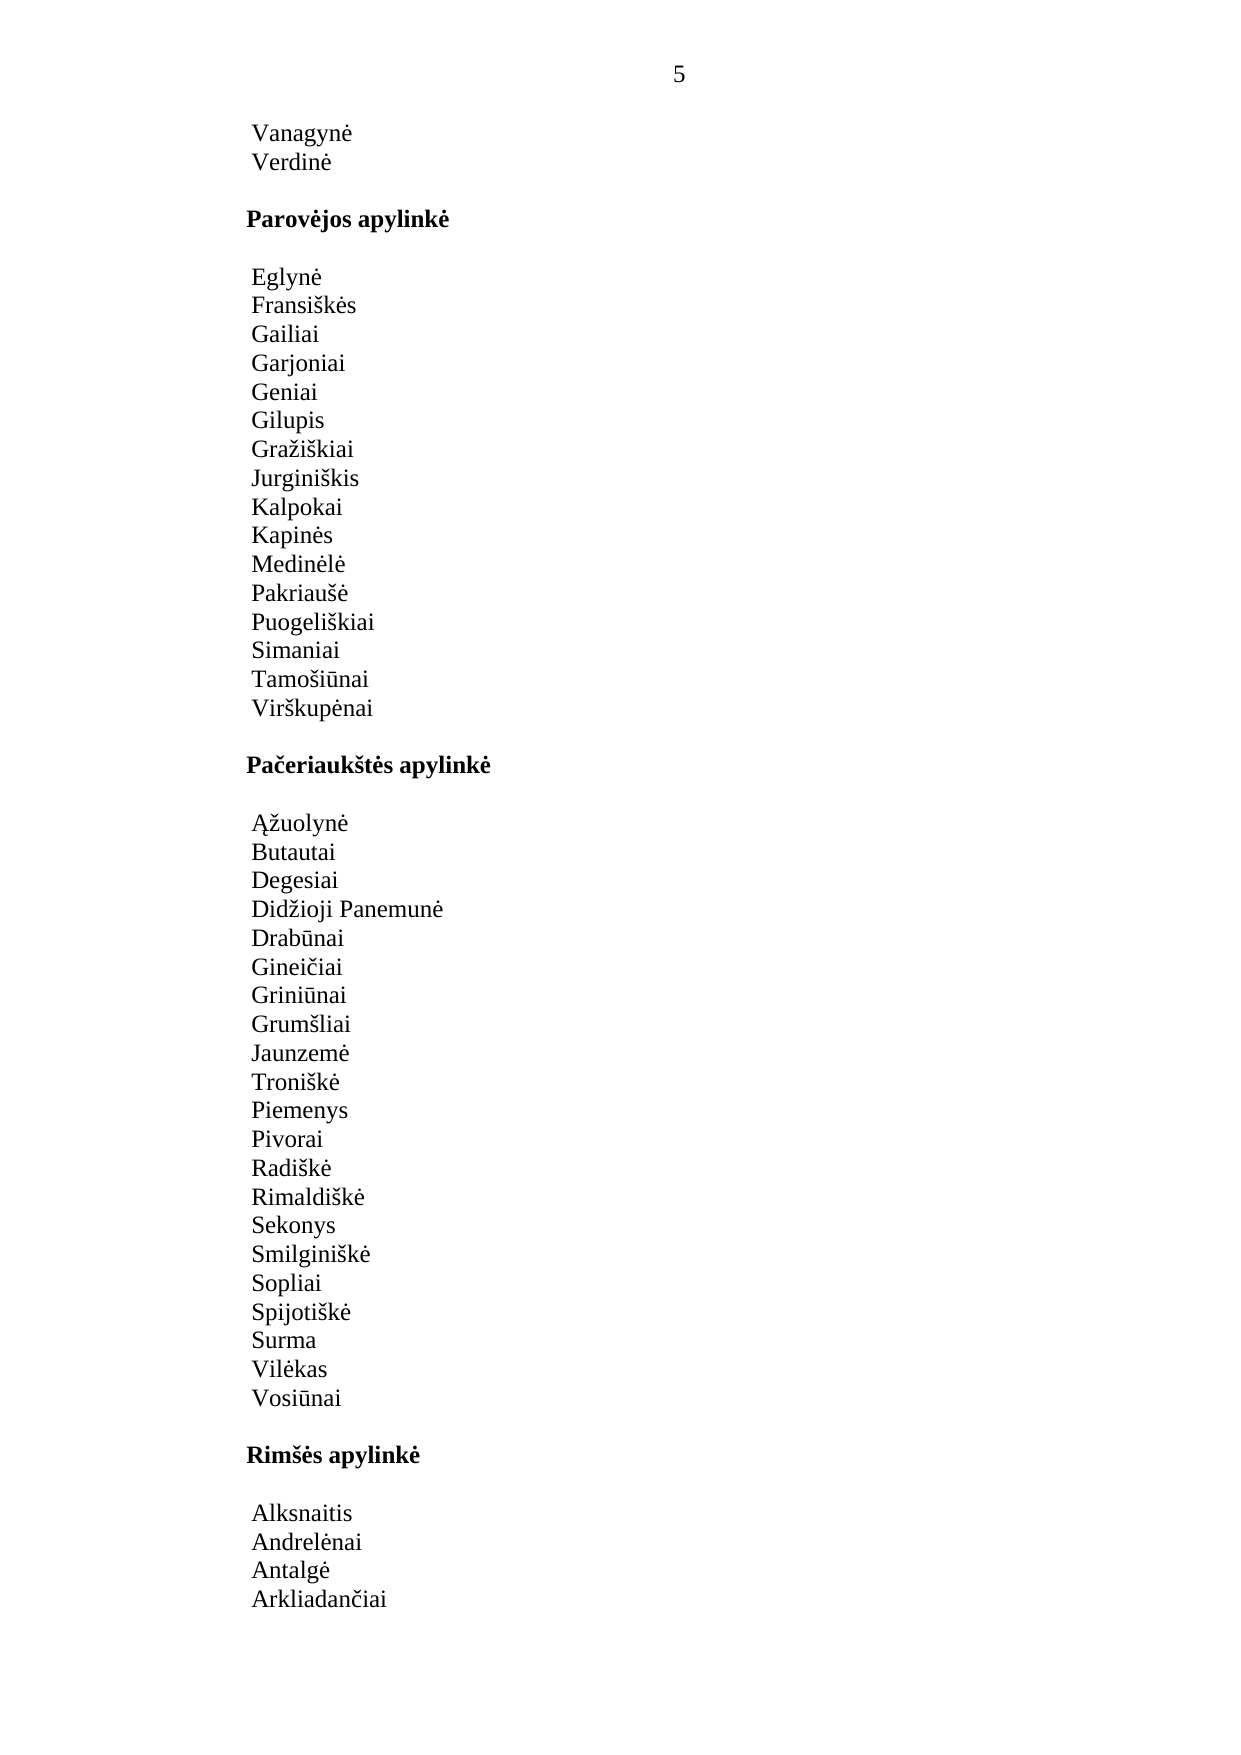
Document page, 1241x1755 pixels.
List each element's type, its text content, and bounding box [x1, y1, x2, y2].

text Gineičiai [177, 952, 1181, 981]
text Rimšės apylinkė [246, 1441, 1181, 1469]
text Eglynė [177, 262, 1181, 291]
text Simaniai [177, 636, 1181, 664]
text Verdinė [177, 147, 1181, 176]
text Andrelėnai [177, 1527, 1181, 1556]
text Jurginiškis [177, 463, 1181, 492]
text Garjoniai [177, 348, 1181, 377]
text Rimaldiškė [177, 1182, 1181, 1211]
text Puogeliškiai [177, 607, 1181, 636]
text Geniai [177, 377, 1181, 406]
text Griniūnai [177, 981, 1181, 1009]
text Smilginiškė [177, 1239, 1181, 1268]
text Surma [177, 1326, 1181, 1354]
text Parovėjos apylinkė [246, 204, 1181, 233]
text Pakriaušė [177, 578, 1181, 607]
text Medinėlė [177, 549, 1181, 578]
text Kalpokai [177, 492, 1181, 521]
text Didžioji Panemunė [177, 894, 1181, 923]
text Radiškė [177, 1153, 1181, 1182]
text Tamošiūnai [177, 664, 1181, 693]
text Arkliadančiai [177, 1584, 1181, 1613]
text Drabūnai [177, 923, 1181, 952]
text Degesiai [177, 866, 1181, 894]
text Vosiūnai [177, 1383, 1181, 1412]
text Ąžuolynė [177, 808, 1181, 837]
text Virškupėnai [177, 693, 1181, 722]
text Gražiškiai [177, 434, 1181, 463]
text Sopliai [177, 1268, 1181, 1297]
text Vanagynė [177, 118, 1181, 147]
text Antalgė [177, 1556, 1181, 1584]
text Kapinės [177, 521, 1181, 549]
text Gailiai [177, 319, 1181, 348]
text Pivorai [177, 1124, 1181, 1153]
text Alksnaitis [177, 1498, 1181, 1527]
text Vilėkas [177, 1354, 1181, 1383]
text Grumšliai [177, 1009, 1181, 1038]
text Pačeriaukštės apylinkė [246, 751, 1181, 779]
text Troniškė [251, 1067, 1181, 1096]
text Sekonys [177, 1211, 1181, 1239]
text Gilupis [177, 406, 1181, 434]
text Butautai [177, 837, 1181, 866]
text Spijotiškė [177, 1297, 1181, 1326]
text Fransiškės [177, 291, 1181, 319]
text Jaunzemė [177, 1038, 1181, 1067]
text Piemenys [177, 1096, 1181, 1124]
